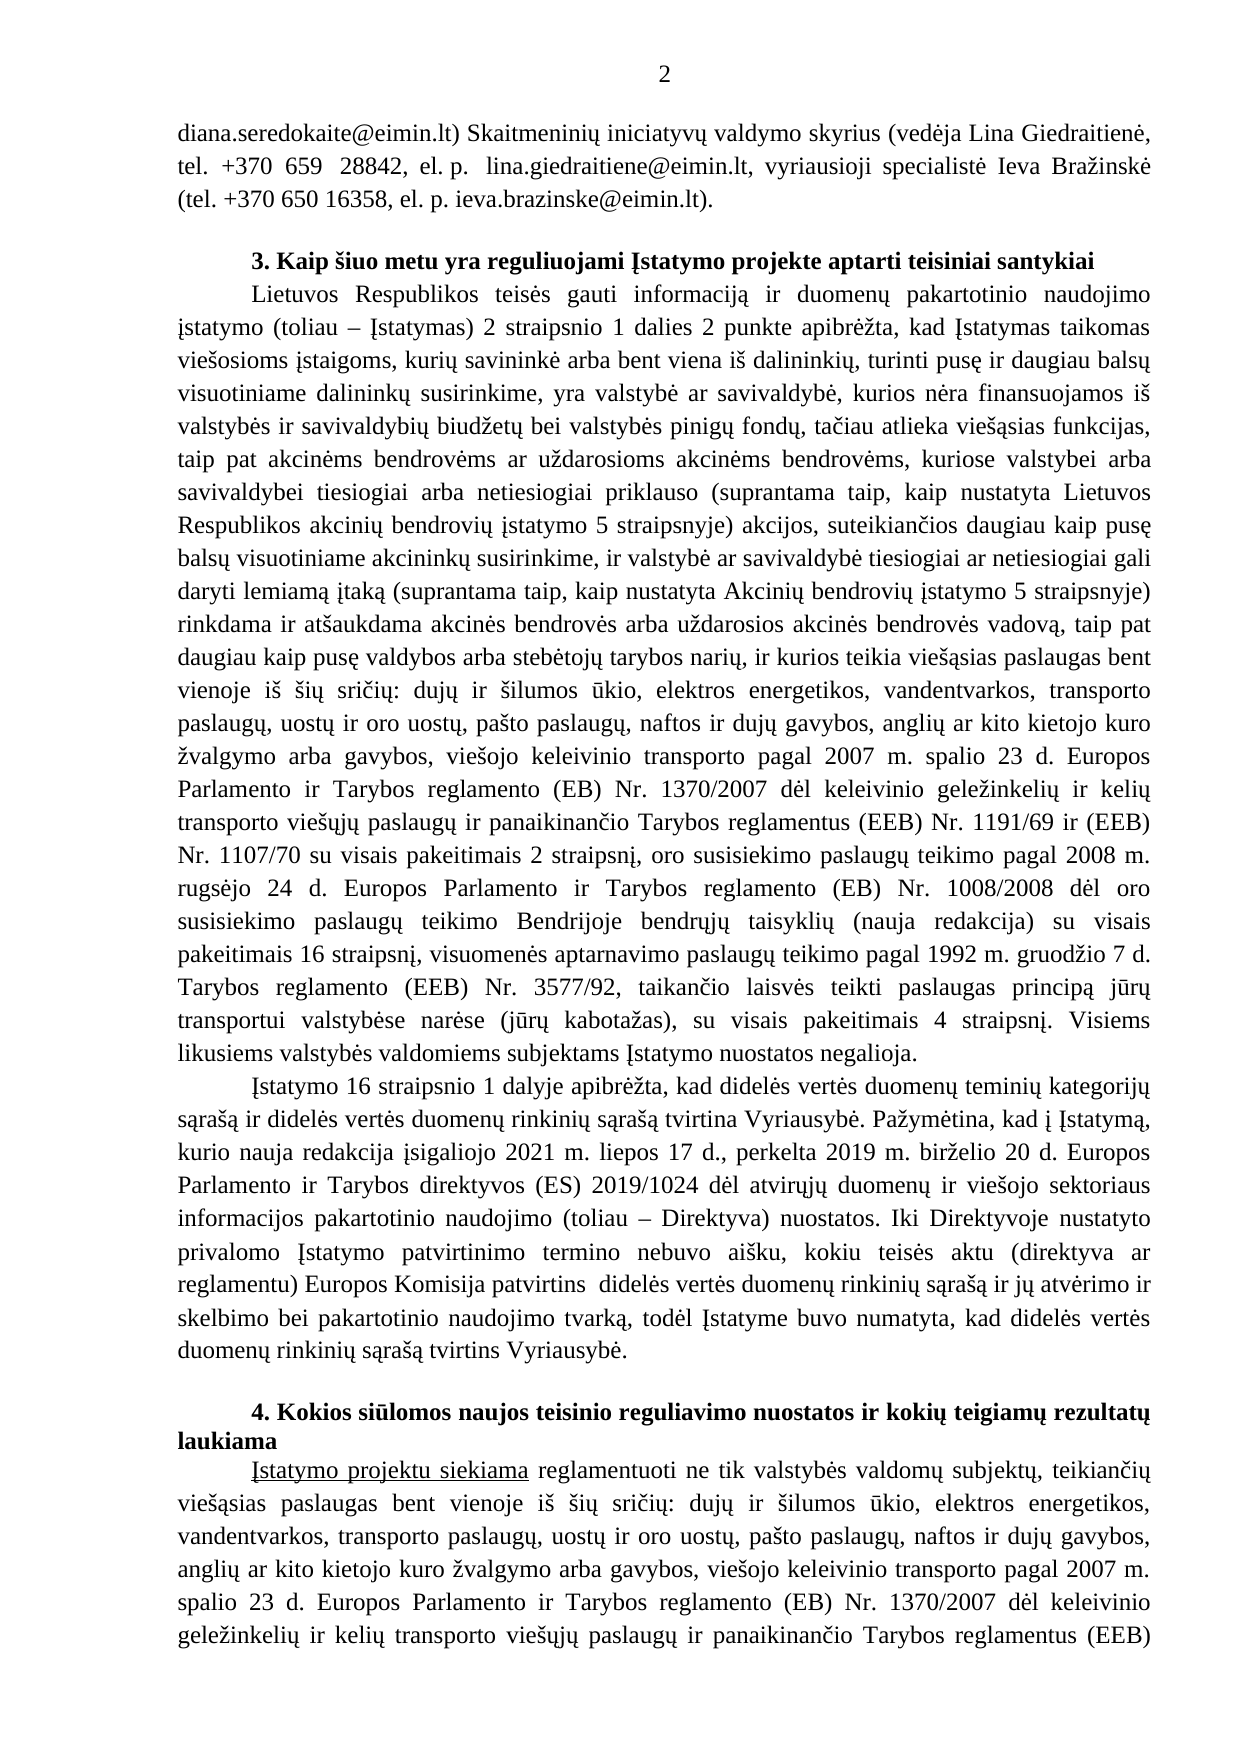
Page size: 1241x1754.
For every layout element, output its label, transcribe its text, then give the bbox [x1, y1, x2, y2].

text Įstatymo 16 straipsnio 1 dalyje apibrėžta, kad didelės vertės duomenų teminių kategorijų sąrašą ir didelės vertės duomenų rinkinių sąrašą tvirtina Vyriausybė. Pažymėtina, kad į Įstatymą, kurio nauja redakcija įsigaliojo 2021 m. liepos 17 d., perkelta 2019 m. birželio 20 d. Europos Parlamento ir Tarybos direktyvos (ES) 2019/1024 dėl atvirųjų duomenų ir viešojo sektoriaus informacijos pakartotinio naudojimo (toliau – Direktyva) nuostatos. Iki Direktyvoje nustatyto privalomo Įstatymo patvirtinimo termino nebuvo aišku, kokiu teisės aktu (direktyva ar reglamentu) Europos Komisija patvirtins didelės vertės duomenų rinkinių sąrašą ir jų atvėrimo ir skelbimo bei pakartotinio naudojimo tvarką, todėl Įstatyme buvo numatyta, kad didelės vertės duomenų rinkinių sąrašą tvirtins Vyriausybė. [177, 1071, 1152, 1364]
text diana.seredokaite@eimin.lt) Skaitmeninių iniciatyvų valdymo skyrius (vedėja Lina Giedraitienė, tel. +370 659 28842, el. p. lina.giedraitiene@eimin.lt, vyriausioji specialistė Ieva Bražinskė (tel. +370 650 16358, el. p. ieva.brazinske@eimin.lt). [177, 118, 1152, 213]
text Įstatymo projektu siekiama reglamentuoti ne tik valstybės valdomų subjektų, teikiančių viešąsias paslaugas bent vienoje iš šių sričių: dujų ir šilumos ūkio, elektros energetikos, vandentvarkos, transporto paslaugų, uostų ir oro uostų, pašto paslaugų, naftos ir dujų gavybos, anglių ar kito kietojo kuro žvalgymo arba gavybos, viešojo keleivinio transporto pagal 2007 m. spalio 23 d. Europos Parlamento ir Tarybos reglamento (EB) Nr. 1370/2007 dėl keleivinio geležinkelių ir kelių transporto viešųjų paslaugų ir panaikinančio Tarybos reglamentus (EEB) [177, 1455, 1152, 1649]
text 3. Kaip šiuo metu yra reguliuojami Įstatymo projekte aptarti teisiniai santykiai [177, 246, 1152, 275]
text 4. Kokios siūlomos naujos teisinio reguliavimo nuostatos ir kokių teigiamų rezultatų laukiama [177, 1397, 1152, 1455]
text Lietuvos Respublikos teisės gauti informaciją ir duomenų pakartotinio naudojimo įstatymo (toliau – Įstatymas) 2 straipsnio 1 dalies 2 punkte apibrėžta, kad Įstatymas taikomas viešosioms įstaigoms, kurių savininkė arba bent viena iš dalininkių, turinti pusę ir daugiau balsų visuotiniame dalininkų susirinkime, yra valstybė ar savivaldybė, kurios nėra finansuojamos iš valstybės ir savivaldybių biudžetų bei valstybės pinigų fondų, tačiau atlieka viešąsias funkcijas, taip pat akcinėms bendrovėms ar uždarosioms akcinėms bendrovėms, kuriose valstybei arba savivaldybei tiesiogiai arba netiesiogiai priklauso (suprantama taip, kaip nustatyta Lietuvos Respublikos akcinių bendrovių įstatymo 5 straipsnyje) akcijos, suteikiančios daugiau kaip pusę balsų visuotiniame akcininkų susirinkime, ir valstybė ar savivaldybė tiesiogiai ar netiesiogiai gali daryti lemiamą įtaką (suprantama taip, kaip nustatyta Akcinių bendrovių įstatymo 5 straipsnyje) rinkdama ir atšaukdama akcinės bendrovės arba uždarosios akcinės bendrovės vadovą, taip pat daugiau kaip pusę valdybos arba stebėtojų tarybos narių, ir kurios teikia viešąsias paslaugas bent vienoje iš šių sričių: dujų ir šilumos ūkio, elektros energetikos, vandentvarkos, transporto paslaugų, uostų ir oro uostų, pašto paslaugų, naftos ir dujų gavybos, anglių ar kito kietojo kuro žvalgymo arba gavybos, viešojo keleivinio transporto pagal 2007 m. spalio 23 d. Europos Parlamento ir Tarybos reglamento (EB) Nr. 1370/2007 dėl keleivinio geležinkelių ir kelių transporto viešųjų paslaugų ir panaikinančio Tarybos reglamentus (EEB) Nr. 1191/69 ir (EEB) Nr. 1107/70 su visais pakeitimais 2 straipsnį, oro susisiekimo paslaugų teikimo pagal 2008 m. rugsėjo 24 d. Europos Parlamento ir Tarybos reglamento (EB) Nr. 1008/2008 dėl oro susisiekimo paslaugų teikimo Bendrijoje bendrųjų taisyklių (nauja redakcija) su visais pakeitimais 16 straipsnį, visuomenės aptarnavimo paslaugų teikimo pagal 1992 m. gruodžio 7 d. Tarybos reglamento (EEB) Nr. 3577/92, taikančio laisvės teikti paslaugas principą jūrų transportui valstybėse narėse (jūrų kabotažas), su visais pakeitimais 4 straipsnį. Visiems likusiems valstybės valdomiems subjektams Įstatymo nuostatos negalioja. [177, 279, 1152, 1067]
